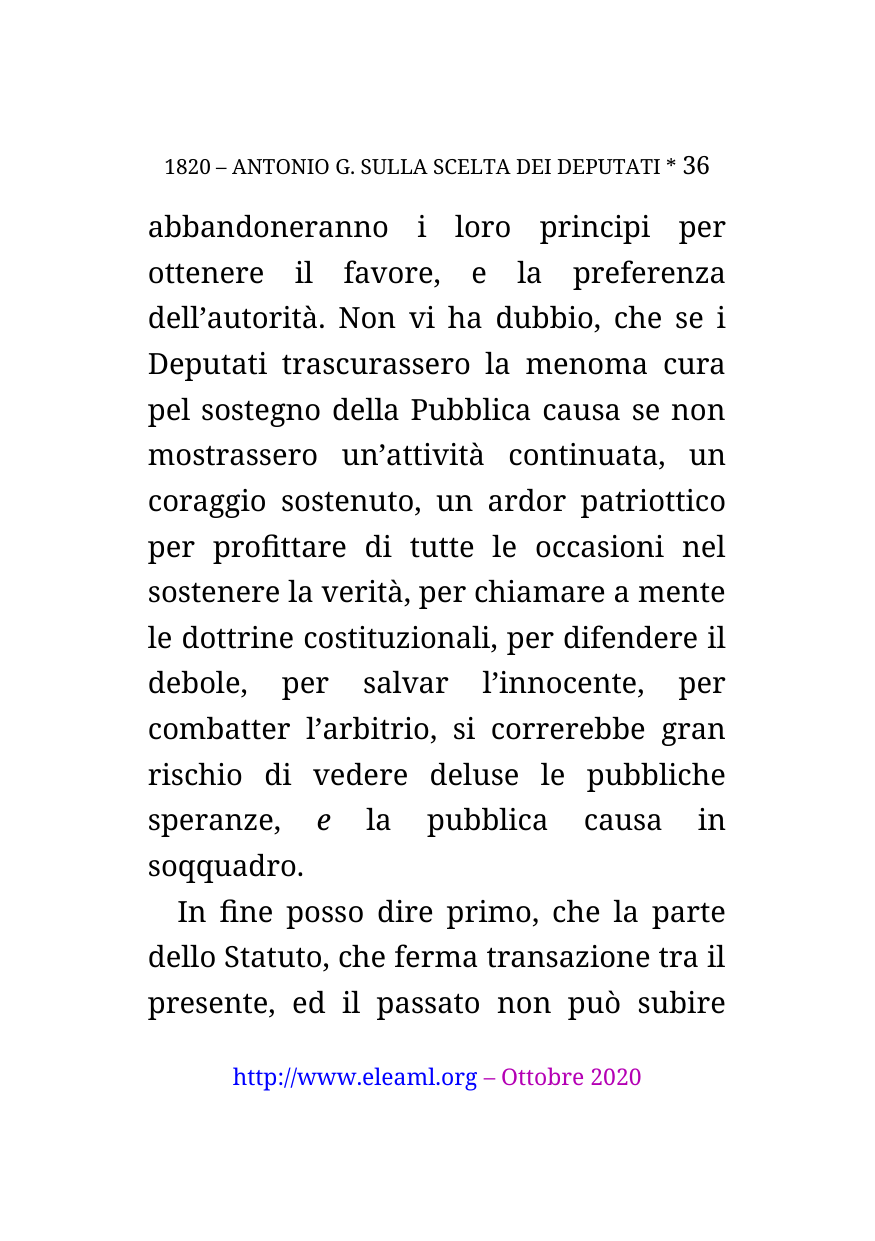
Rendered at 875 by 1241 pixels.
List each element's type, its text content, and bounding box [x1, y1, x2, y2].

text In fine posso dire primo, che la parte dello Statuto, che ferma transazione tra il presente, ed il passato non può subire [148, 891, 726, 1022]
text abbandoneranno i loro principi per ottenere il favore, e la preferenza dell’autorità. Non vi ha dubbio, che se i Deputati trascurassero la menoma cura pel sostegno della Pubblica causa se non mostrassero un’attività continuata, un coraggio sostenuto, un ardor patriottico per profittare di tutte le occasioni nel sostenere la verità, per chiamare a mente le dottrine costituzionali, per difendere il debole, per salvar l’innocente, per combatter l’arbitrio, si correrebbe gran rischio di vedere deluse le pubbliche speranze, e la pubblica causa in soqquadro. [148, 207, 726, 885]
